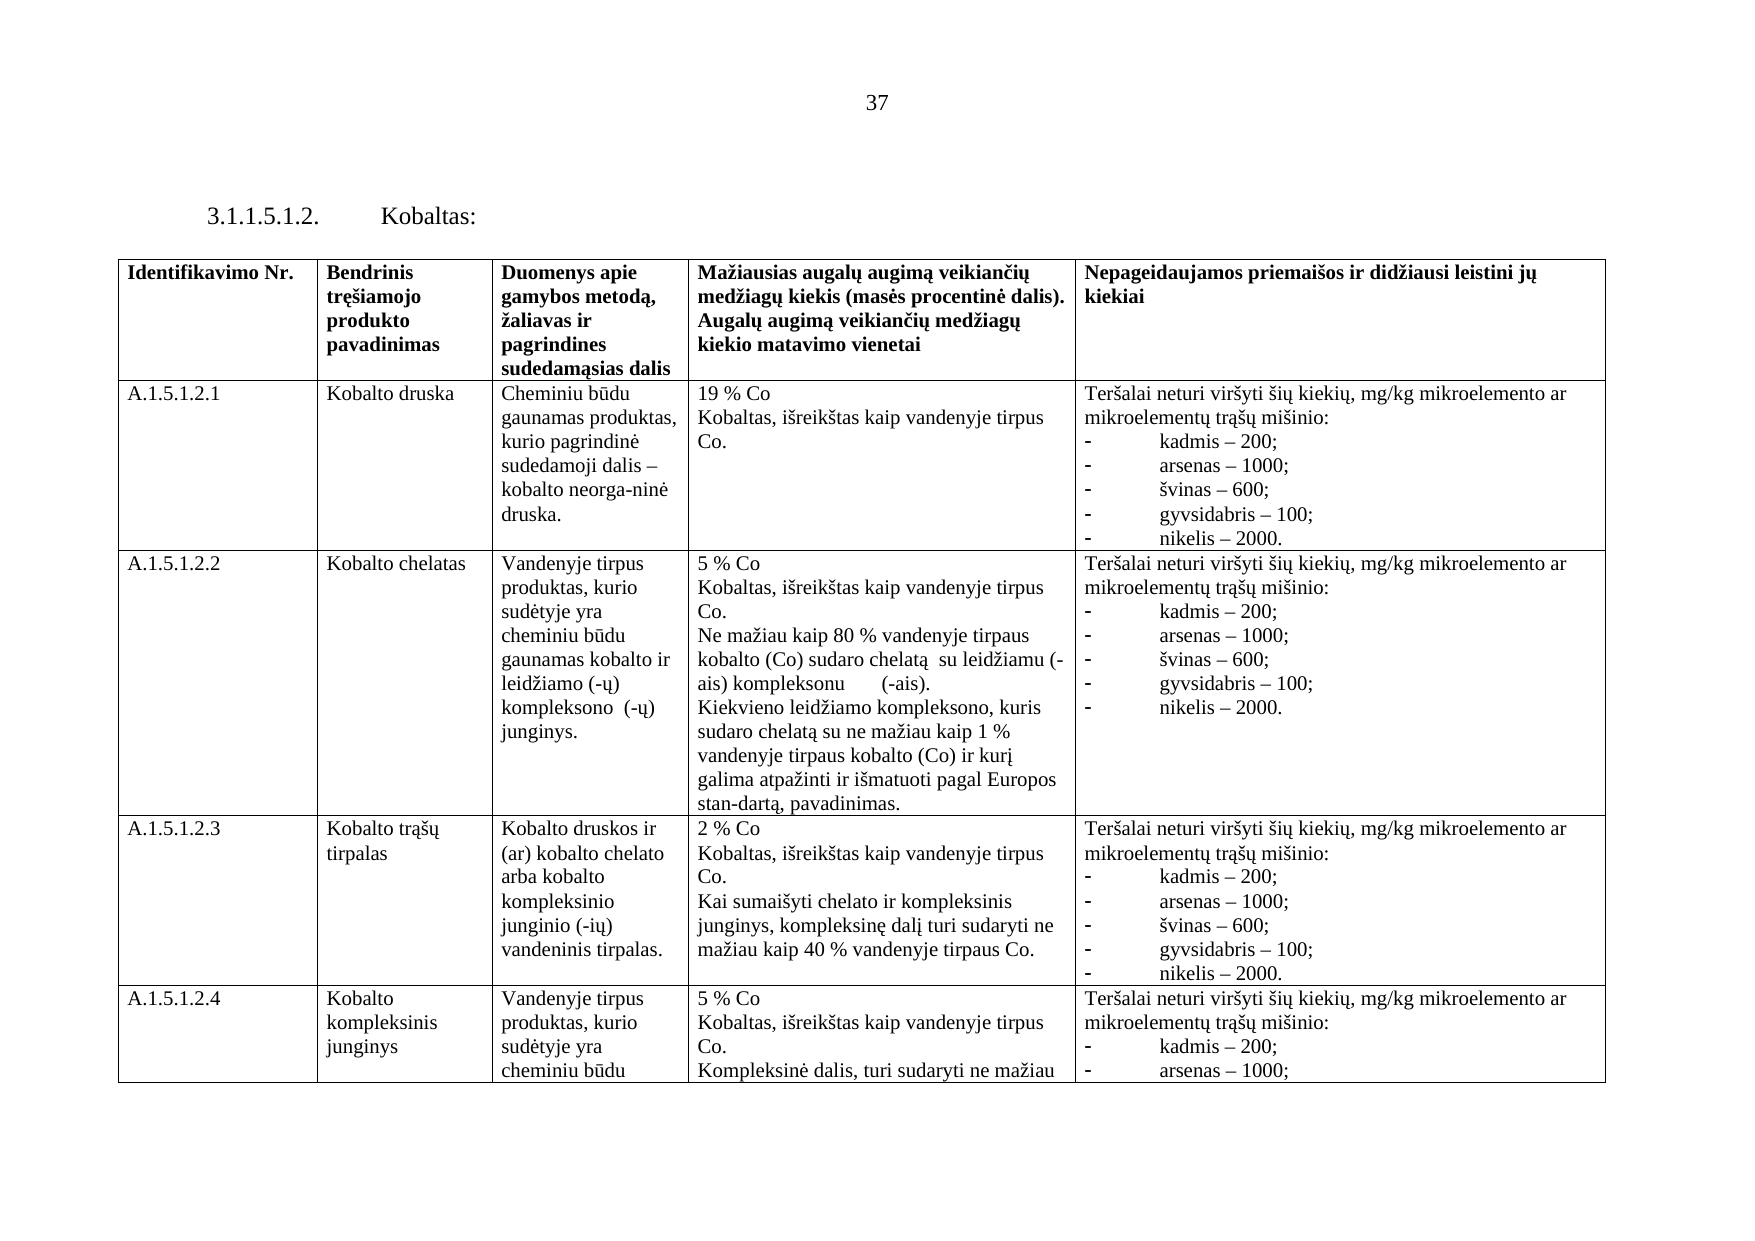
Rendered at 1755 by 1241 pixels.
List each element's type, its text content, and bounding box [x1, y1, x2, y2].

table_cell Kobalto druskos ir (ar) kobalto chelato arba kobalto kompleksinio junginio (-ių) vandeninis tirpalas. [493, 816, 688, 985]
table_cell Kobalto kompleksinis junginys [318, 986, 492, 1082]
table_cell Vandenyje tirpus produktas, kurio sudėtyje yra cheminiu būdu [493, 986, 688, 1082]
table_cell Teršalai neturi viršyti šių kiekių, mg/kg mikroelemento ar mikroelementų trąšų mišinio:  kadmis – 200;  arsenas – 1000;  švinas – 600;  gyvsidabris – 100;  nikelis – 2000. [1076, 551, 1605, 815]
table_cell Vandenyje tirpus produktas, kurio sudėtyje yra cheminiu būdu gaunamas kobalto ir leidžiamo (-ų) kompleksono (-ų) junginys. [493, 551, 688, 815]
table_cell 5 % Co Kobaltas, išreikštas kaip vandenyje tirpus Co. Ne mažiau kaip 80 % vandenyje tirpaus kobalto (Co) sudaro chelatą su leidžiamu (-ais) kompleksonu (-ais). Kiekvieno leidžiamo kompleksono, kuris sudaro chelatą su ne mažiau kaip 1 % vandenyje tirpaus kobalto (Co) ir kurį galima atpažinti ir išmatuoti pagal Europos stan-dartą, pavadinimas. [689, 551, 1075, 815]
table_cell Kobalto chelatas [318, 551, 492, 815]
table_cell Kobalto trąšų tirpalas [318, 816, 492, 985]
table_header Duomenys apie gamybos metodą, žaliavas ir pagrindines sudedamąsias dalis [493, 260, 688, 380]
table_header Nepageidaujamos priemaišos ir didžiausi leistini jų kiekiai [1076, 260, 1605, 380]
text 3.1.1.5.1.2. Kobaltas: [207, 201, 1636, 230]
table_header Identifikavimo Nr. [119, 260, 317, 380]
table_cell A.1.5.1.2.1 [119, 381, 317, 549]
table_cell Kobalto druska [318, 381, 492, 549]
table_cell Teršalai neturi viršyti šių kiekių, mg/kg mikroelemento ar mikroelementų trąšų mišinio:  kadmis – 200;  arsenas – 1000;  švinas – 600;  gyvsidabris – 100;  nikelis – 2000. [1076, 816, 1605, 985]
table_header Mažiausias augalų augimą veikiančių medžiagų kiekis (masės procentinė dalis). Augalų augimą veikiančių medžiagų kiekio matavimo vienetai [689, 260, 1075, 380]
table_cell 2 % Co Kobaltas, išreikštas kaip vandenyje tirpus Co. Kai sumaišyti chelato ir kompleksinis junginys, kompleksinę dalį turi sudaryti ne mažiau kaip 40 % vandenyje tirpaus Co. [689, 816, 1075, 985]
table_header Bendrinis tręšiamojo produkto pavadinimas [318, 260, 492, 380]
table_cell A.1.5.1.2.3 [119, 816, 317, 985]
table_cell Cheminiu būdu gaunamas produktas, kurio pagrindinė sudedamoji dalis – kobalto neorga-ninė druska. [493, 381, 688, 549]
table_cell Teršalai neturi viršyti šių kiekių, mg/kg mikroelemento ar mikroelementų trąšų mišinio:  kadmis – 200;  arsenas – 1000;  švinas – 600;  gyvsidabris – 100;  nikelis – 2000. [1076, 381, 1605, 549]
table_cell A.1.5.1.2.2 [119, 551, 317, 815]
table_cell Teršalai neturi viršyti šių kiekių, mg/kg mikroelemento ar mikroelementų trąšų mišinio:  kadmis – 200;  arsenas – 1000; [1076, 986, 1605, 1082]
table_cell 19 % Co Kobaltas, išreikštas kaip vandenyje tirpus Co. [689, 381, 1075, 549]
table_cell 5 % Co Kobaltas, išreikštas kaip vandenyje tirpus Co. Kompleksinė dalis, turi sudaryti ne mažiau [689, 986, 1075, 1082]
table_cell A.1.5.1.2.4 [119, 986, 317, 1082]
